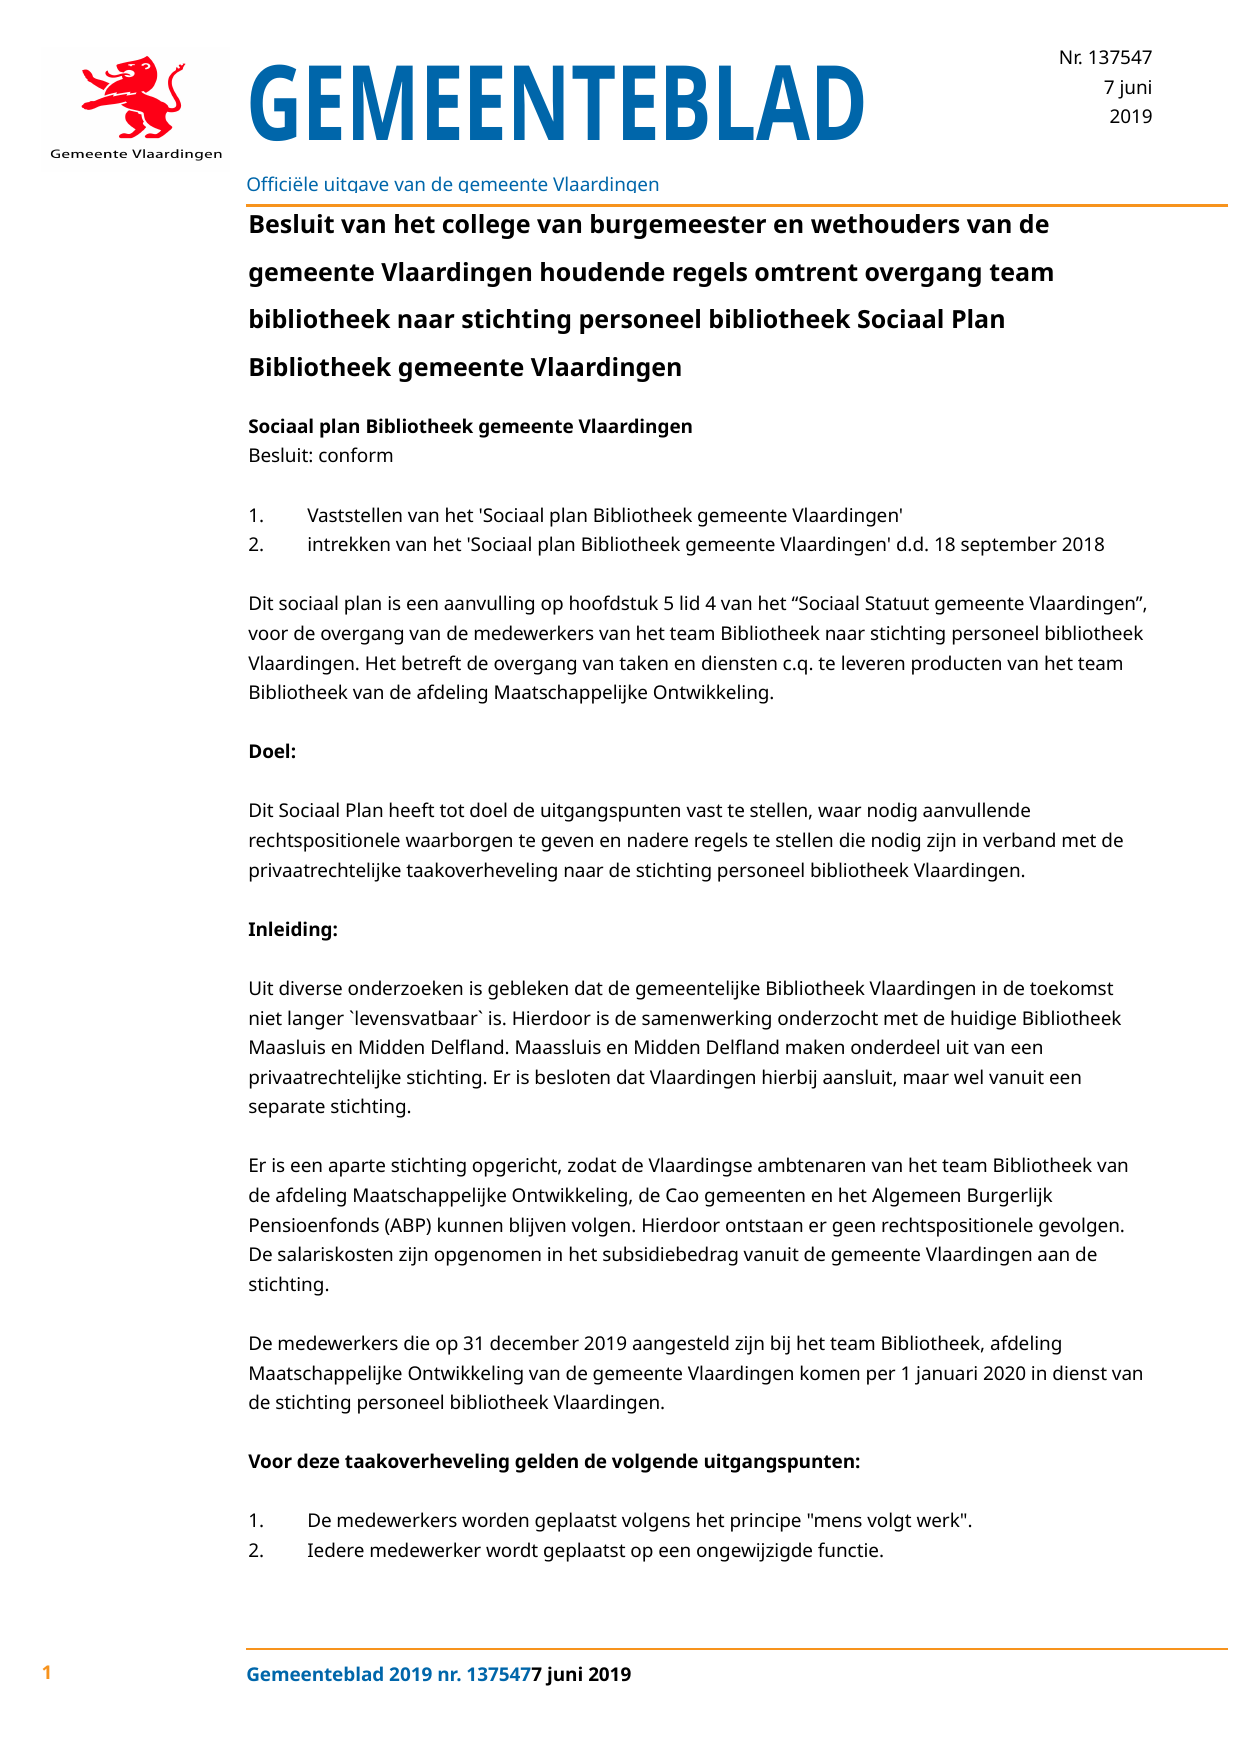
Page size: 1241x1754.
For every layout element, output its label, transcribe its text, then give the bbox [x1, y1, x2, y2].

text Dit Sociaal Plan heeft tot doel de uitgangspunten vast te stellen, waar nodig aanvullende rechtspositionele waarborgen te geven en nadere regels te stellen die nodig zijn in verband met de privaatrechtelijke taakoverheveling naar de stichting personeel bibliotheek Vlaardingen. [248, 798, 1152, 883]
text Voor deze taakoverheveling gelden de volgende uitgangspunten: [248, 1448, 1152, 1474]
picture [41, 47, 231, 172]
list intrekken van het 'Sociaal plan Bibliotheek gemeente Vlaardingen' d.d. 18 september 2018 [248, 531, 1152, 557]
list De medewerkers worden geplaatst volgens het principe "mens volgt werk". [248, 1508, 1152, 1533]
text De medewerkers die op 31 december 2019 aangesteld zijn bij het team Bibliotheek, afdeling Maatschappelijke Ontwikkeling van de gemeente Vlaardingen komen per 1 januari 2020 in dienst van de stichting personeel bibliotheek Vlaardingen. [248, 1330, 1152, 1415]
list Vaststellen van het 'Sociaal plan Bibliotheek gemeente Vlaardingen' [248, 502, 1152, 528]
text Besluit van het college van burgemeester en wethouders van de gemeente Vlaardingen houdende regels omtrent overgang team bibliotheek naar stichting personeel bibliotheek Sociaal Plan Bibliotheek gemeente Vlaardingen [248, 207, 1152, 384]
text Uit diverse onderzoeken is gebleken dat de gemeentelijke Bibliotheek Vlaardingen in de toekomst niet langer `levensvatbaar` is. Hierdoor is de samenwerking onderzocht met de huidige Bibliotheek Maasluis en Midden Delfland. Maassluis en Midden Delfland maken onderdeel uit van een privaatrechtelijke stichting. Er is besloten dat Vlaardingen hierbij aansluit, maar wel vanuit een separate stichting. [248, 975, 1152, 1119]
text Er is een aparte stichting opgericht, zodat de Vlaardingse ambtenaren van het team Bibliotheek van de afdeling Maatschappelijke Ontwikkeling, de Cao gemeenten en het Algemeen Burgerlijk Pensioenfonds (ABP) kunnen blijven volgen. Hierdoor ontstaan er geen rechtspositionele gevolgen. De salariskosten zijn opgenomen in het subsidiebedrag vanuit de gemeente Vlaardingen aan de stichting. [248, 1153, 1152, 1297]
text Inleiding: [248, 916, 1152, 942]
text Sociaal plan Bibliotheek gemeente Vlaardingen [248, 413, 1152, 439]
text Besluit: conform [248, 443, 1152, 468]
text Dit sociaal plan is een aanvulling op hoofdstuk 5 lid 4 van het “Sociaal Statuut gemeente Vlaardingen”, voor de overgang van de medewerkers van het team Bibliotheek naar stichting personeel bibliotheek Vlaardingen. Het betreft de overgang van taken en diensten c.q. te leveren producten van het team Bibliotheek van de afdeling Maatschappelijke Ontwikkeling. [248, 591, 1152, 705]
list Iedere medewerker wordt geplaatst op een ongewijzigde functie. [248, 1537, 1152, 1563]
text Doel: [248, 738, 1152, 764]
